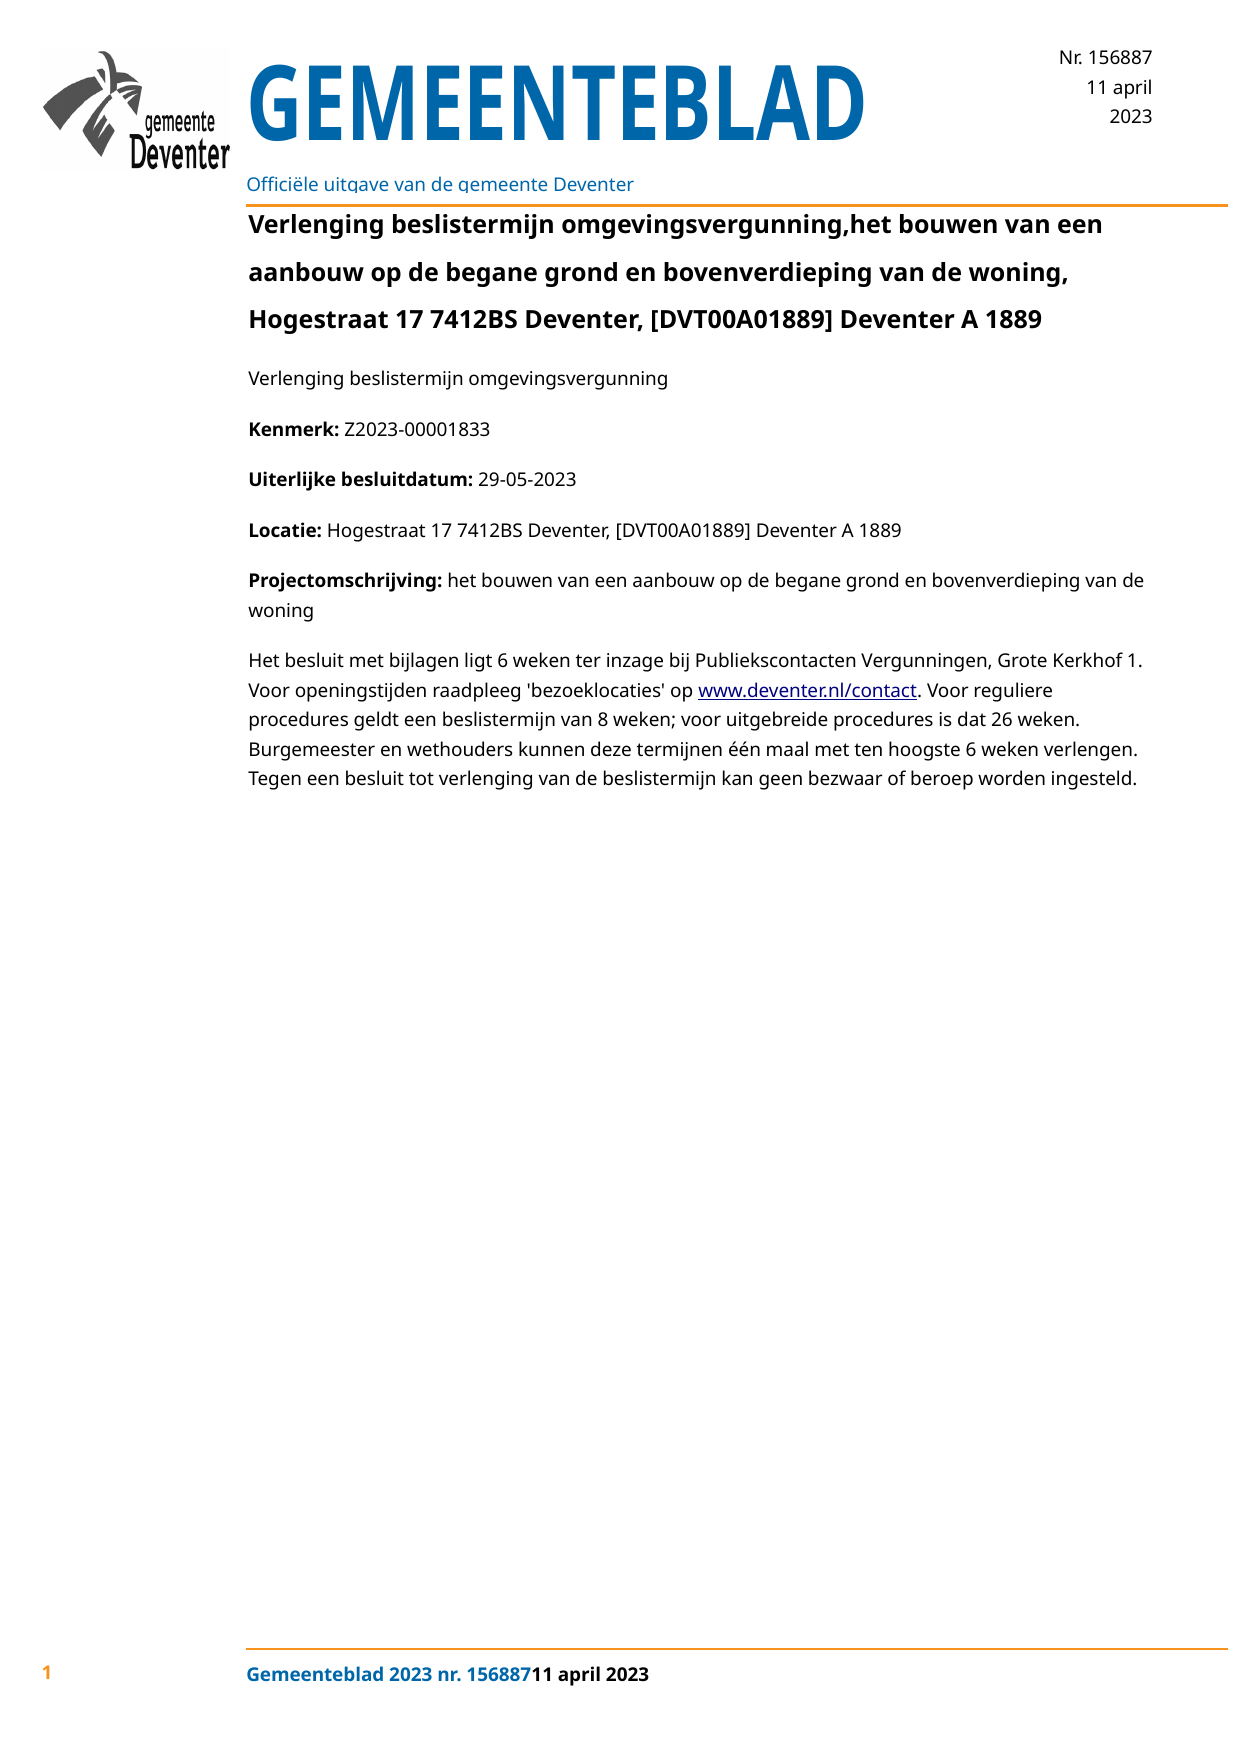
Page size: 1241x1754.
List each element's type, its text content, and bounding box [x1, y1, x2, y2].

text Kenmerk: Z2023-00001833 [248, 416, 1152, 442]
text Projectomschrijving: het bouwen van een aanbouw op de begane grond en bovenverdieping van de woning [248, 567, 1152, 622]
text Verlenging beslistermijn omgevingsvergunning,het bouwen van een aanbouw op de begane grond en bovenverdieping van de woning, Hogestraat 17 7412BS Deventer, [DVT00A01889] Deventer A 1889 [248, 207, 1152, 336]
picture [41, 47, 231, 172]
text Locatie: Hogestraat 17 7412BS Deventer, [DVT00A01889] Deventer A 1889 [248, 517, 1152, 542]
text Uiterlijke besluitdatum: 29-05-2023 [248, 466, 1152, 492]
text Verlenging beslistermijn omgevingsvergunning [248, 366, 1152, 391]
text Het besluit met bijlagen ligt 6 weken ter inzage bij Publiekscontacten Vergunningen, Grote Kerkhof 1. Voor openingstijden raadpleeg 'bezoeklocaties' op www.deventer.nl/contact. Voor reguliere procedures geldt een beslistermijn van 8 weken; voor uitgebreide procedures is dat 26 weken. Burgemeester en wethouders kunnen deze termijnen één maal met ten hoogste 6 weken verlengen. Tegen een besluit tot verlenging van de beslistermijn kan geen bezwaar of beroep worden ingesteld. [248, 647, 1152, 791]
